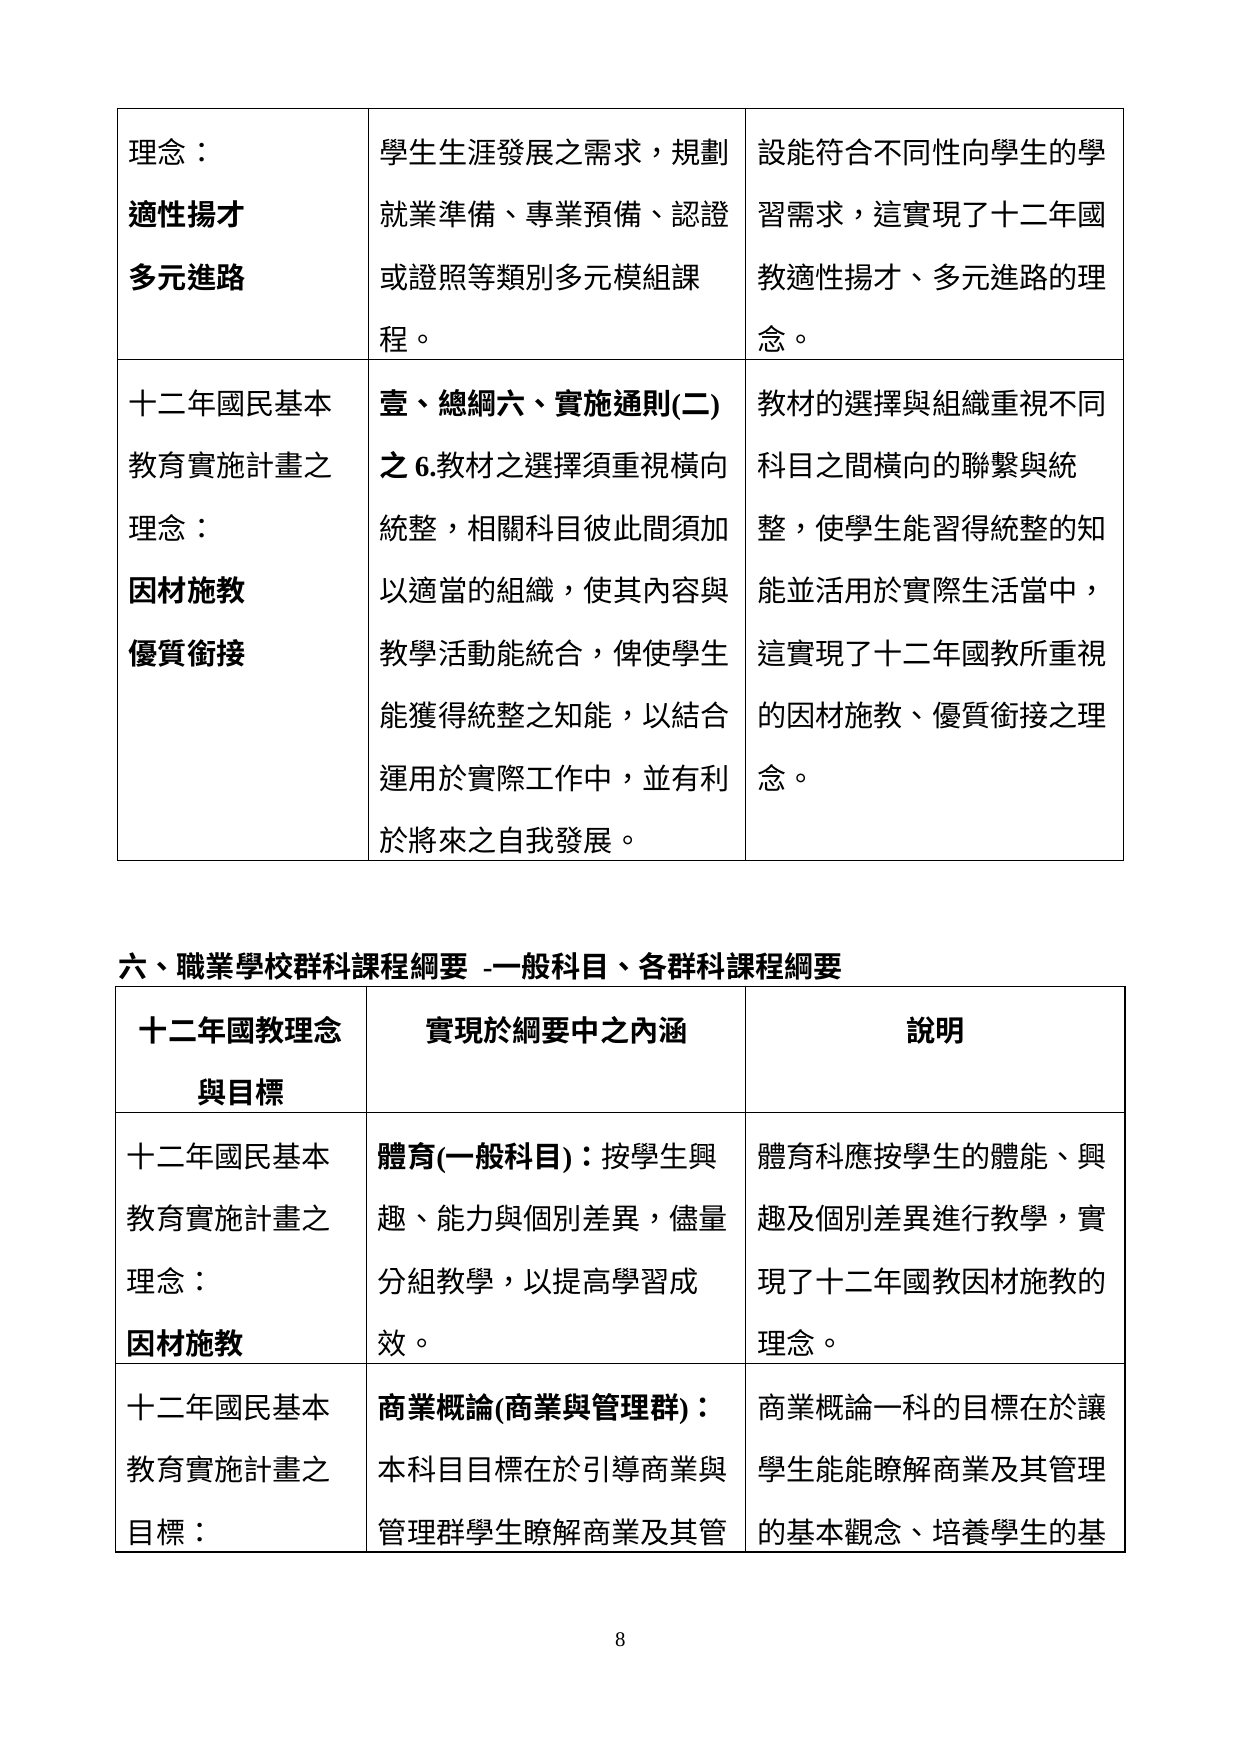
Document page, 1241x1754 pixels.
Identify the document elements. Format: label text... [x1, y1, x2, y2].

table_cell 設能符合不同性向學生的學習需求，這實現了十二年國教適性揚才、多元進路的理念。 [746, 109, 1123, 359]
table_cell 商業概論一科的目標在於讓學生能能瞭解商業及其管理的基本觀念、培養學生的基 [746, 1364, 1124, 1551]
table_header 說明 [746, 987, 1124, 1112]
table_cell 體育(一般科目)：按學生興趣、能力與個別差異，儘量分組教學，以提高學習成效。 [367, 1113, 745, 1363]
table_cell 十二年國民基本教育實施計畫之理念： 因材施教 [116, 1113, 366, 1363]
table_cell 學生生涯發展之需求，規劃就業準備、專業預備、認證或證照等類別多元模組課程。 [369, 109, 745, 359]
table_cell 理念： 適性揚才 多元進路 [118, 109, 368, 359]
table_cell 教材的選擇與組織重視不同科目之間橫向的聯繫與統整，使學生能習得統整的知能並活用於實際生活當中，這實現了十二年國教所重視的因材施教、優質銜接之理念。 [746, 360, 1123, 860]
table_cell 體育科應按學生的體能、興趣及個別差異進行教學，實現了十二年國教因材施教的理念。 [746, 1113, 1124, 1363]
table_cell 商業概論(商業與管理群)：本科目目標在於引導商業與管理群學生瞭解商業及其管 [367, 1364, 745, 1551]
text 六、職業學校群科課程綱要 -一般科目、各群科課程綱要 [118, 923, 1122, 986]
table_cell 十二年國民基本教育實施計畫之理念： 因材施教 優質銜接 [118, 360, 368, 860]
table_cell 十二年國民基本教育實施計畫之目標： [116, 1364, 366, 1551]
table_cell 壹、總綱六、實施通則(二)之6.教材之選擇須重視橫向統整，相關科目彼此間須加以適當的組織，使其內容與教學活動能統合，俾使學生能獲得統整之知能，以結合運用於實際工作中，並有利於將來之自我發展。 [369, 360, 745, 860]
table_header 十二年國教理念與目標 [116, 987, 366, 1112]
table_header 實現於綱要中之內涵 [367, 987, 745, 1112]
